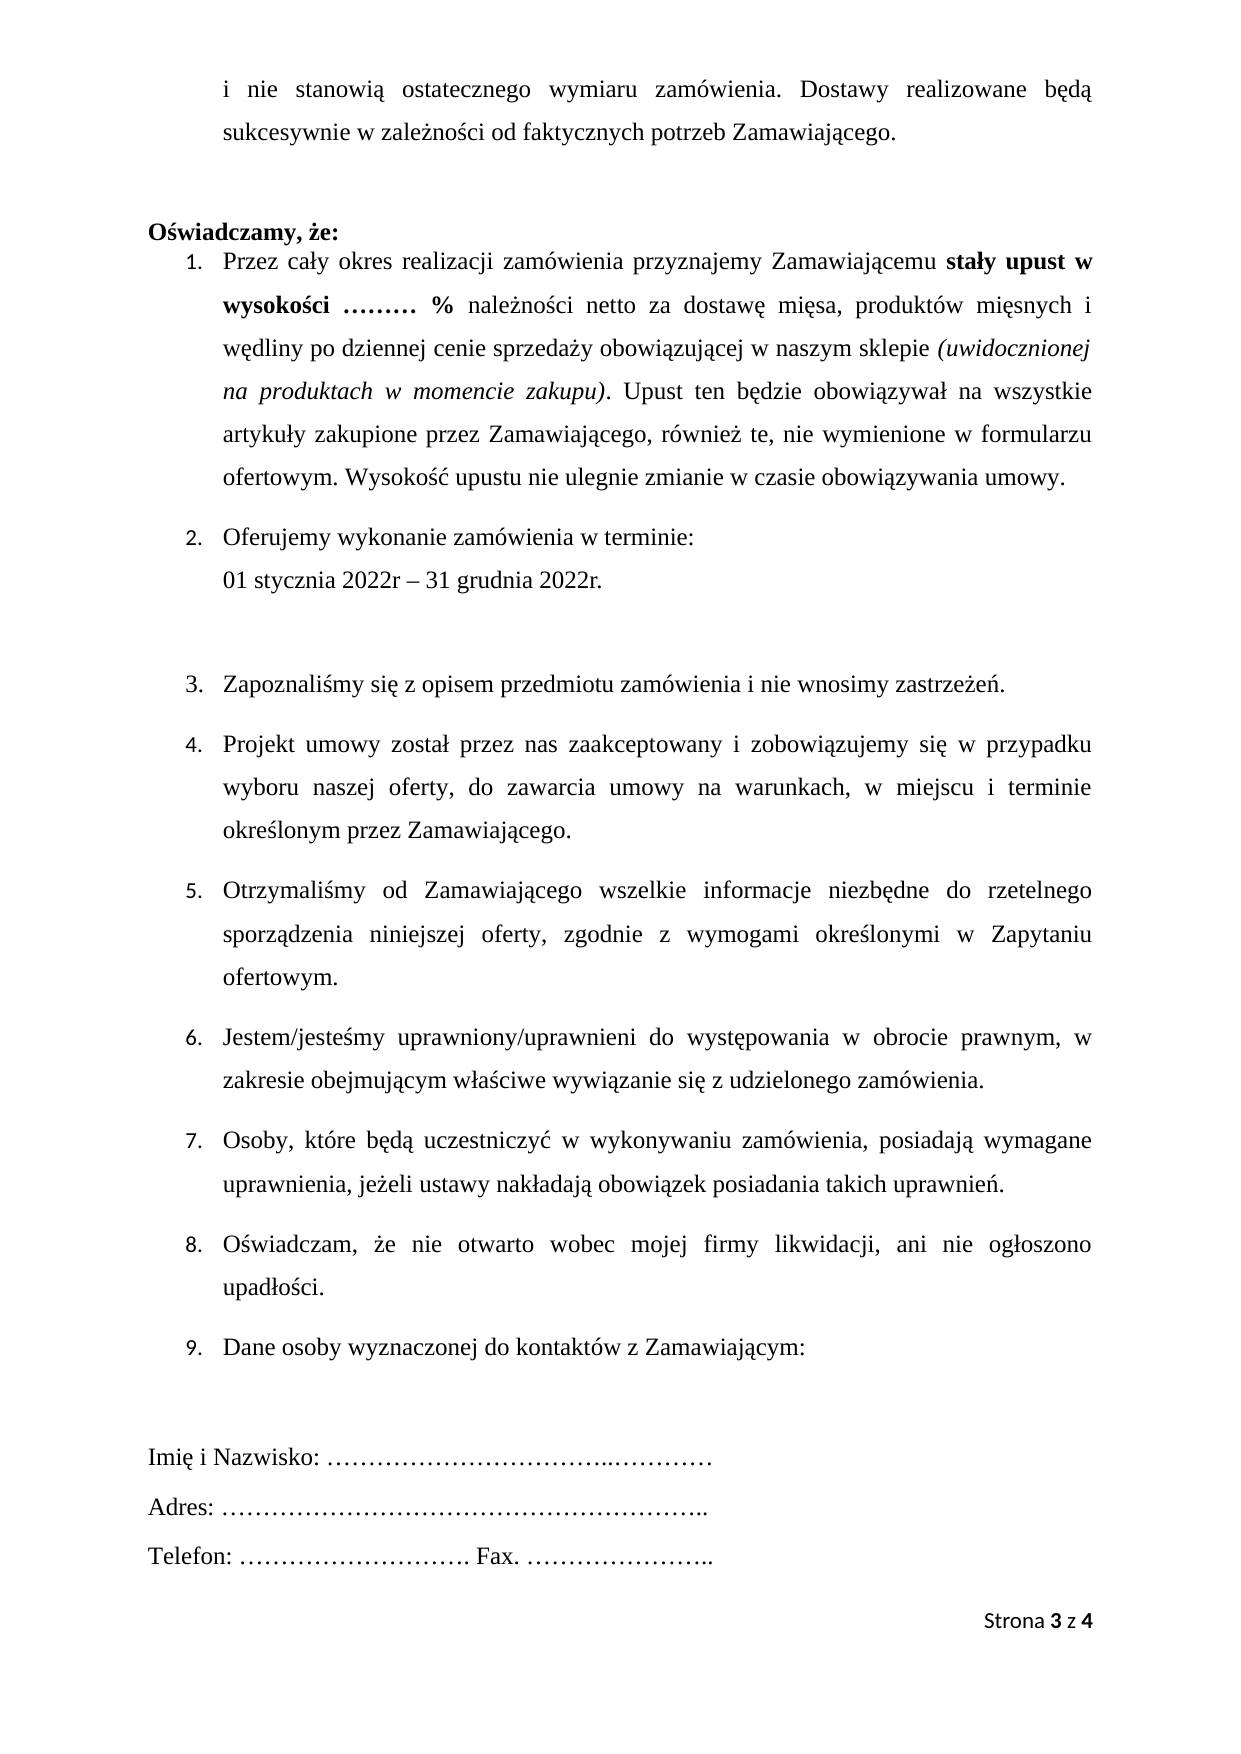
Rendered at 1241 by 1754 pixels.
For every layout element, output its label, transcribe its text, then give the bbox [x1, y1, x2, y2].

list i nie stanowią ostatecznego wymiaru zamówienia. Dostawy realizowane będą sukcesywnie w zależności od faktycznych potrzeb Zamawiającego. [185, 74, 1093, 146]
text Imię i Nazwisko: ……………………………..………… [148, 1442, 1093, 1471]
list Oferujemy wykonanie zamówienia w terminie: 01 stycznia 2022r – 31 grudnia 2022r. [185, 522, 1093, 594]
text Oświadczamy, że: [148, 217, 1093, 246]
list Projekt umowy został przez nas zaakceptowany i zobowiązujemy się w przypadku wyboru naszej oferty, do zawarcia umowy na warunkach, w miejscu i terminie określonym przez Zamawiającego. [185, 729, 1093, 844]
list Oświadczam, że nie otwarto wobec mojej firmy likwidacji, ani nie ogłoszono upadłości. [185, 1229, 1093, 1301]
text Adres: ………………………………………………….. [148, 1492, 1093, 1521]
list Zapoznaliśmy się z opisem przedmiotu zamówienia i nie wnosimy zastrzeżeń. [185, 669, 1093, 697]
list Osoby, które będą uczestniczyć w wykonywaniu zamówienia, posiadają wymagane uprawnienia, jeżeli ustawy nakładają obowiązek posiadania takich uprawnień. [185, 1125, 1093, 1197]
text Telefon: ………………………. Fax. ………………….. [148, 1541, 1093, 1570]
list Przez cały okres realizacji zamówienia przyznajemy Zamawiającemu stały upust w wysokości ……… % należności netto za dostawę mięsa, produktów mięsnych i wędliny po dziennej cenie sprzedaży obowiązującej w naszym sklepie (uwidocznionej na produktach w momencie zakupu). Upust ten będzie obowiązywał na wszystkie artykuły zakupione przez Zamawiającego, również te, nie wymienione w formularzu ofertowym. Wysokość upustu nie ulegnie zmianie w czasie obowiązywania umowy. [185, 246, 1093, 491]
list Jestem/jesteśmy uprawniony/uprawnieni do występowania w obrocie prawnym, w zakresie obejmującym właściwe wywiązanie się z udzielonego zamówienia. [185, 1022, 1093, 1094]
list Dane osoby wyznaczonej do kontaktów z Zamawiającym: [185, 1332, 1093, 1361]
list Otrzymaliśmy od Zamawiającego wszelkie informacje niezbędne do rzetelnego sporządzenia niniejszej oferty, zgodnie z wymogami określonymi w Zapytaniu ofertowym. [185, 875, 1093, 991]
